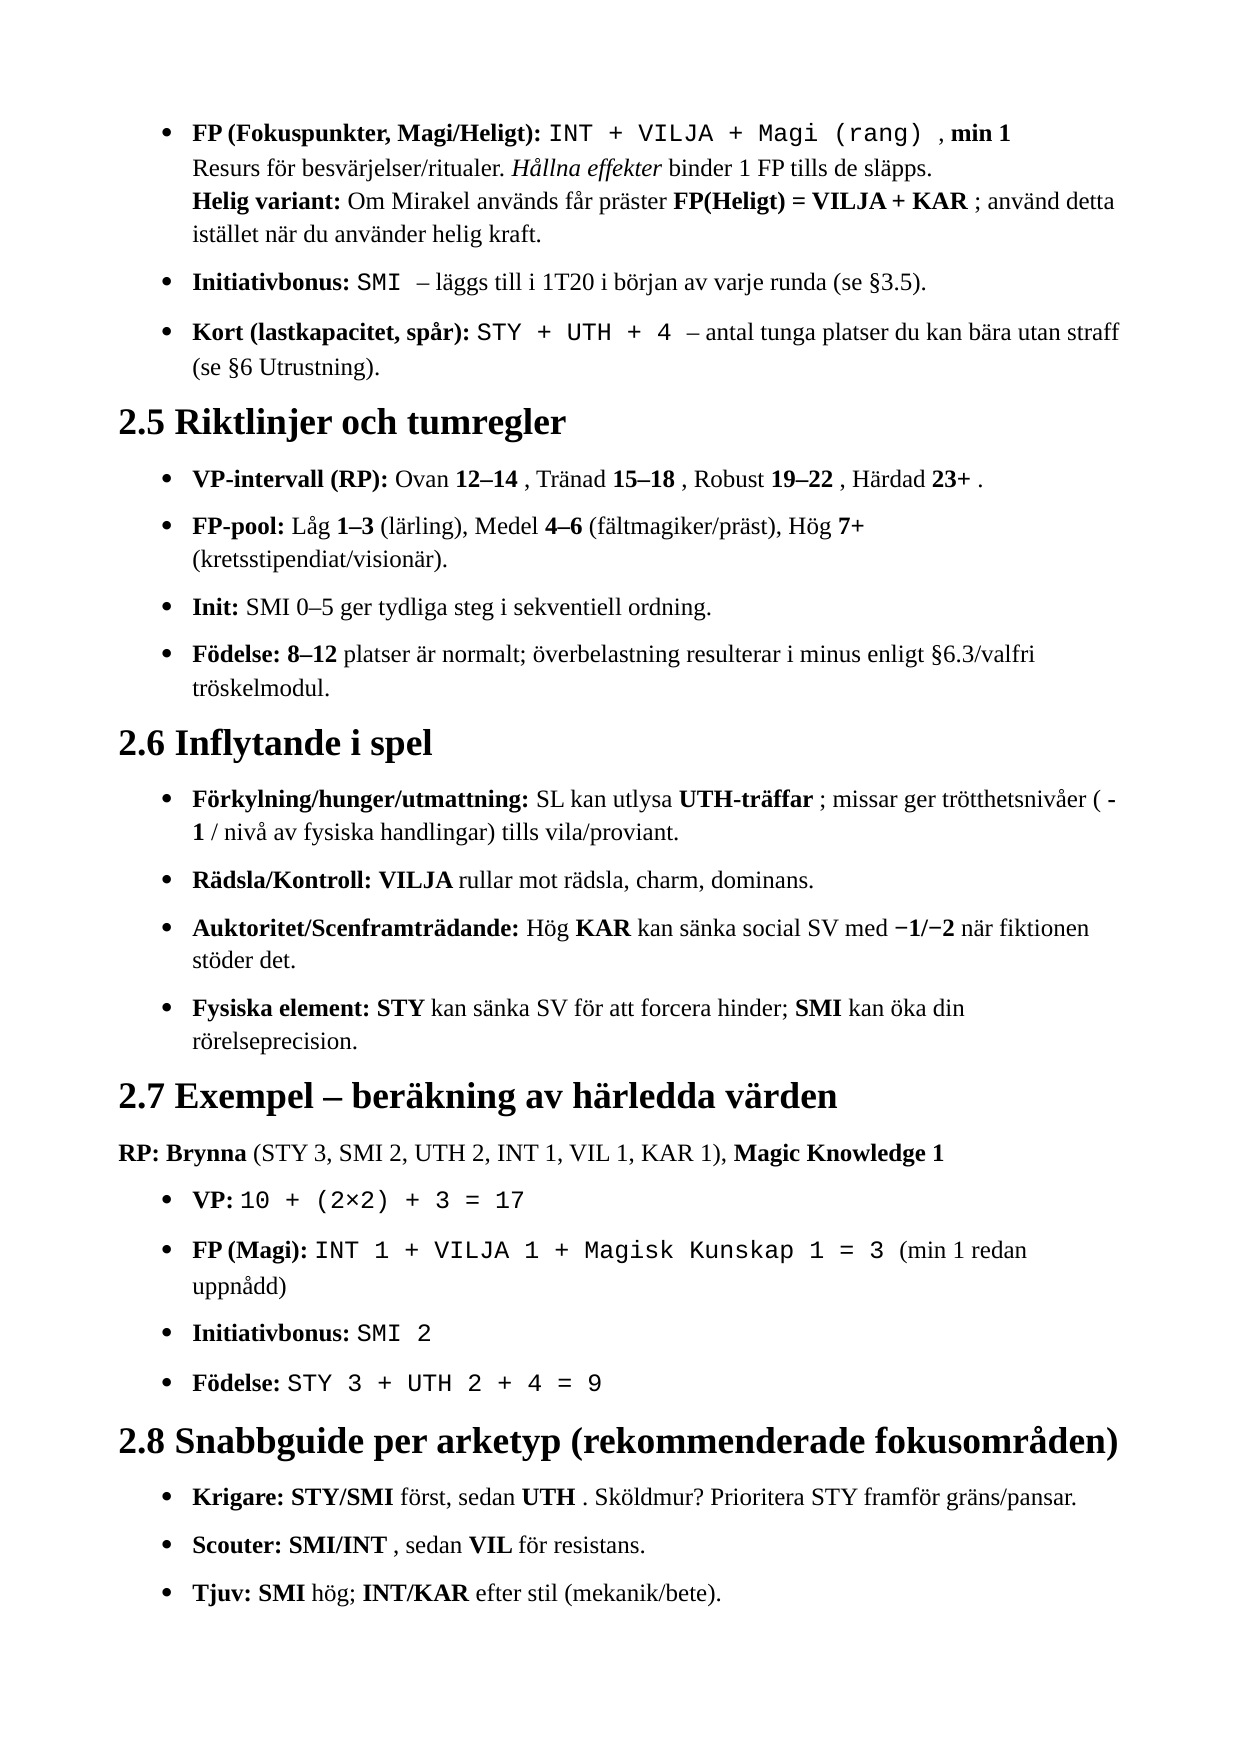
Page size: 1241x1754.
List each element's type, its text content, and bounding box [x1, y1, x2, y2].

list Krigare: STY/SMI först, sedan UTH . Sköldmur? Prioritera STY framför gräns/pansar. [162, 1482, 1122, 1511]
list Scouter: SMI/INT , sedan VIL för resistans. [162, 1530, 1122, 1559]
list Init: SMI 0–5 ger tydliga steg i sekventiell ordning. [162, 592, 1122, 621]
subtitle 2.6 Inflytande i spel [118, 720, 1122, 763]
list FP (Fokuspunkter, Magi/Heligt): INT + VILJA + Magi (rang) , min 1 Resurs för besvärjelser/ritualer. Hållna effekter binder 1 FP tills de släpps. Helig variant: Om Mirakel används får präster FP(Heligt) = VILJA + KAR ; använd detta istället när du använder helig kraft. [162, 118, 1122, 248]
subtitle 2.8 Snabbguide per arketyp (rekommenderade fokusområden) [118, 1418, 1122, 1461]
list Rädsla/Kontroll: VILJA rullar mot rädsla, charm, dominans. [162, 865, 1122, 894]
list Initiativbonus: SMI – läggs till i 1T20 i början av varje runda (se §3.5). [162, 267, 1122, 298]
list VP: 10 + (2×2) + 3 = 17 [162, 1186, 1122, 1216]
list Förkylning/hunger/utmattning: SL kan utlysa UTH-träffar ; missar ger trötthetsnivåer ( -1 / nivå av fysiska handlingar) tills vila/proviant. [162, 784, 1122, 846]
subtitle 2.5 Riktlinjer och tumregler [118, 399, 1122, 443]
list Initiativbonus: SMI 2 [162, 1318, 1122, 1349]
list VP-intervall (RP): Ovan 12–14 , Tränad 15–18 , Robust 19–22 , Härdad 23+ . [162, 464, 1122, 492]
list FP (Magi): INT 1 + VILJA 1 + Magisk Kunskap 1 = 3 (min 1 redan uppnådd) [162, 1236, 1122, 1299]
list Tjuv: SMI hög; INT/KAR efter stil (mekanik/bete). [162, 1578, 1122, 1606]
list Fysiska element: STY kan sänka SV för att forcera hinder; SMI kan öka din rörelseprecision. [162, 993, 1122, 1055]
list Födelse: STY 3 + UTH 2 + 4 = 9 [162, 1368, 1122, 1399]
list FP-pool: Låg 1–3 (lärling), Medel 4–6 (fältmagiker/präst), Hög 7+ (kretsstipendiat/visionär). [162, 511, 1122, 573]
text RP: Brynna (STY 3, SMI 2, UTH 2, INT 1, VIL 1, KAR 1), Magic Knowledge 1 [118, 1138, 1122, 1167]
list Kort (lastkapacitet, spår): STY + UTH + 4 – antal tunga platser du kan bära utan straff (se §6 Utrustning). [162, 317, 1122, 381]
list Födelse: 8–12 platser är normalt; överbelastning resulterar i minus enligt §6.3/valfri tröskelmodul. [162, 639, 1122, 701]
list Auktoritet/Scenframträdande: Hög KAR kan sänka social SV med −1/−2 när fiktionen stöder det. [162, 913, 1122, 974]
subtitle 2.7 Exempel – beräkning av härledda värden [118, 1074, 1122, 1117]
